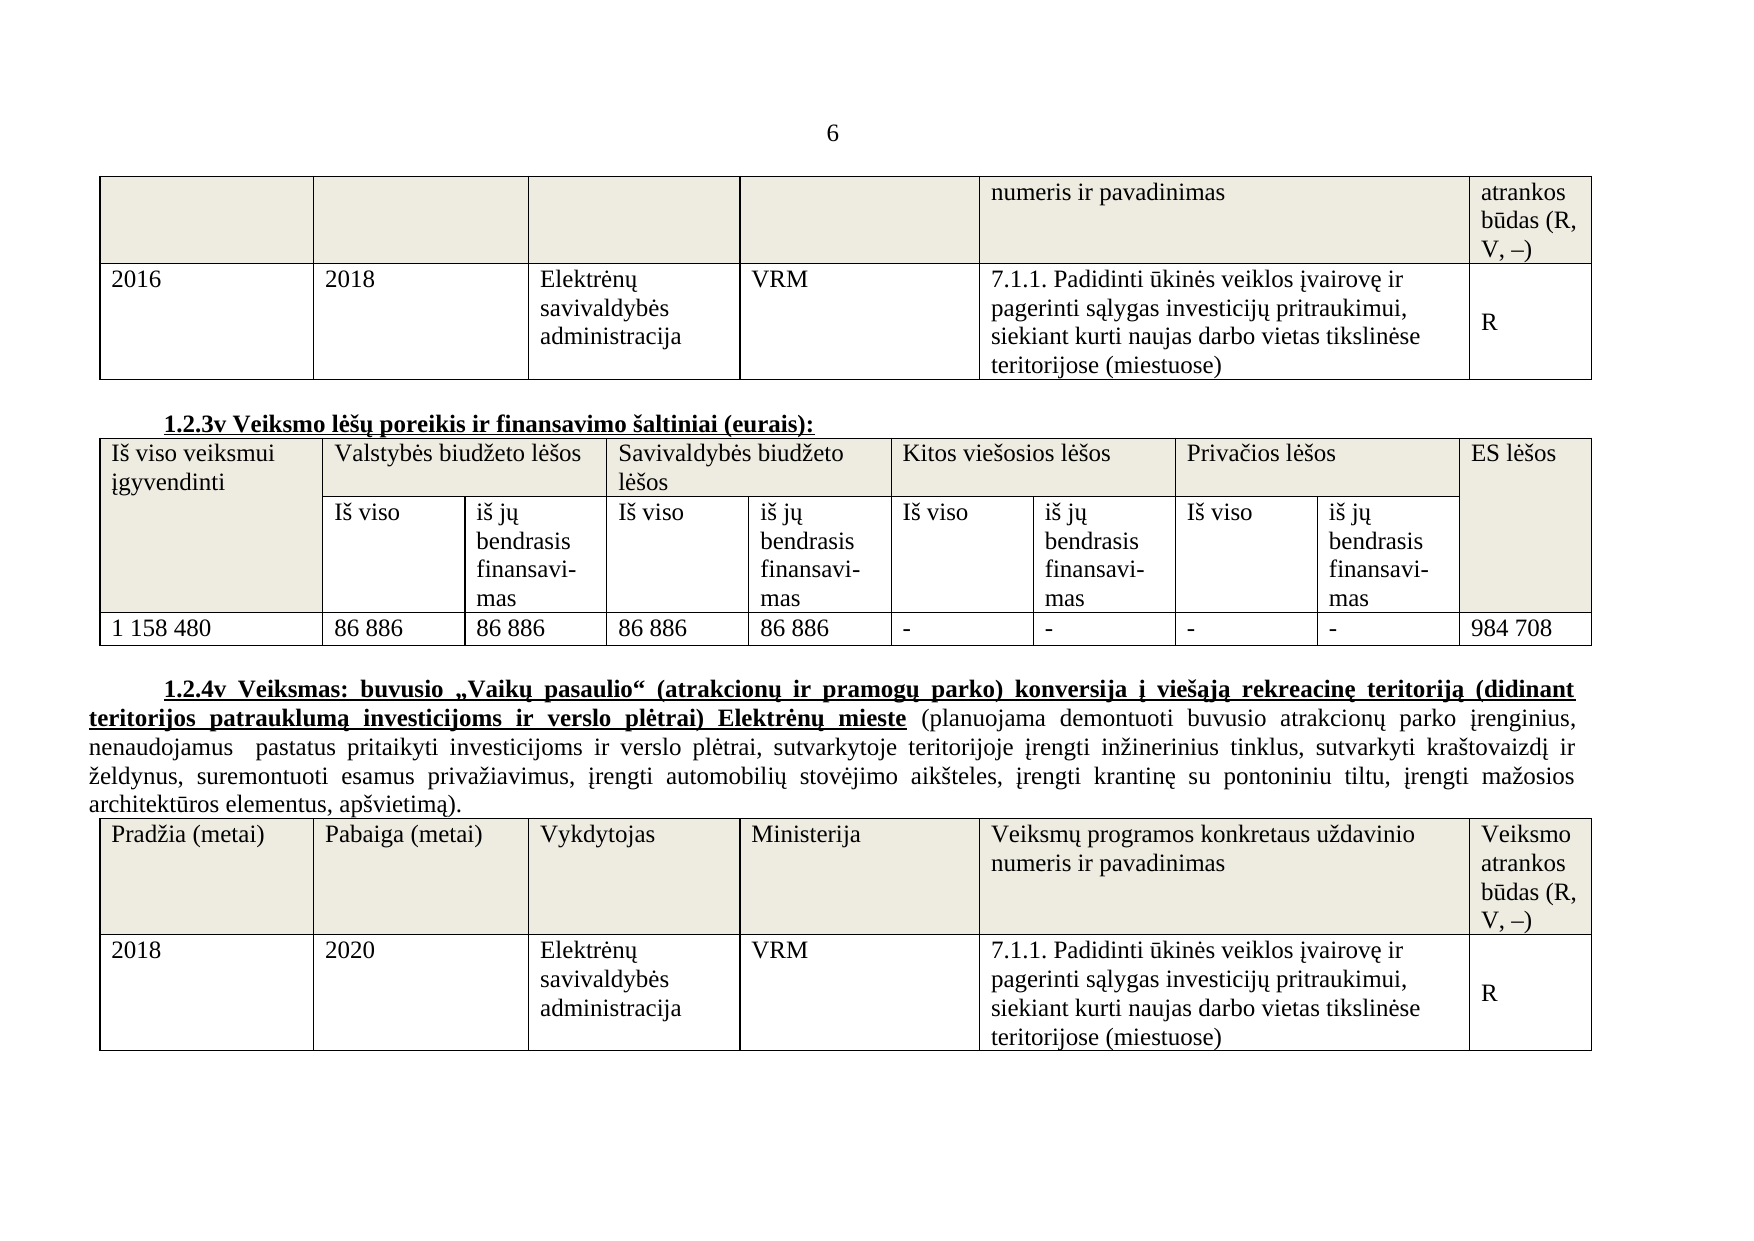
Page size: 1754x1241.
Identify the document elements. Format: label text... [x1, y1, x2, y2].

table_cell iš jų bendrasis finansavi- mas [1034, 497, 1175, 612]
table_header atrankos būdas (R, V, –) [1470, 177, 1591, 263]
table_cell 2020 [314, 935, 528, 1050]
table_cell R [1470, 264, 1591, 379]
table_header [529, 177, 739, 263]
table_header Ministerija [741, 819, 979, 934]
table_header [101, 177, 313, 263]
table_cell 2018 [101, 935, 313, 1050]
table_cell VRM [741, 935, 979, 1050]
table_cell R [1470, 935, 1591, 1050]
table_cell 2016 [101, 264, 313, 379]
table_cell - [1176, 613, 1317, 645]
table_cell - [1034, 613, 1175, 645]
table_cell iš jų bendrasis finansavi- mas [1318, 497, 1459, 612]
table_cell - [892, 613, 1033, 645]
table_header Iš viso veiksmui įgyvendinti [101, 439, 322, 612]
table_header Valstybės biudžeto lėšos [323, 439, 606, 496]
table_header Savivaldybės biudžeto lėšos [607, 439, 891, 496]
table_header Veiksmų programos konkretaus uždavinio numeris ir pavadinimas [980, 819, 1469, 934]
table_cell Elektrėnų savivaldybės administracija [529, 935, 739, 1050]
table_header Kitos viešosios lėšos [892, 439, 1175, 496]
table_cell VRM [741, 264, 979, 379]
table_cell - [1318, 613, 1459, 645]
table_header Privačios lėšos [1176, 439, 1459, 496]
table_cell 7.1.1. Padidinti ūkinės veiklos įvairovę ir pagerinti sąlygas investicijų pritraukimui, siekiant kurti naujas darbo vietas tikslinėse teritorijose (miestuose) [980, 935, 1469, 1050]
table_cell 86 886 [607, 613, 748, 645]
table_header [314, 177, 528, 263]
table_header Pradžia (metai) [101, 819, 313, 934]
table_cell iš jų bendrasis finansavi- mas [749, 497, 891, 612]
table_cell 86 886 [466, 613, 606, 645]
table_cell 7.1.1. Padidinti ūkinės veiklos įvairovę ir pagerinti sąlygas investicijų pritraukimui, siekiant kurti naujas darbo vietas tikslinėse teritorijose (miestuose) [980, 264, 1469, 379]
table_cell 86 886 [749, 613, 891, 645]
table_cell Iš viso [892, 497, 1033, 612]
text 1.2.4v Veiksmas: buvusio „Vaikų pasaulio“ (atrakcionų ir pramogų parko) konversija į viešąją rekreacinę teritoriją (didinant teritorijos patrauklumą investicijoms ir verslo plėtrai) Elektrėnų mieste (planuojama demontuoti buvusio atrakcionų parko įrenginius, nenaudojamus pastatus pritaikyti investicijoms ir verslo plėtrai, sutvarkytoje teritorijoje įrengti inžinerinius tinklus, sutvarkyti kraštovaizdį ir želdynus, suremontuoti esamus privažiavimus, įrengti automobilių stovėjimo aikšteles, įrengti krantinę su pontoniniu tiltu, įrengti mažosios architektūros elementus, apšvietimą). [89, 674, 1577, 818]
table_cell Iš viso [607, 497, 748, 612]
table_header Veiksmo atrankos būdas (R, V, –) [1470, 819, 1591, 934]
table_header numeris ir pavadinimas [980, 177, 1469, 263]
table_cell iš jų bendrasis finansavi- mas [466, 497, 606, 612]
table_header ES lėšos [1460, 439, 1591, 612]
table_cell Iš viso [1176, 497, 1317, 612]
table_header Pabaiga (metai) [314, 819, 528, 934]
table_cell Iš viso [323, 497, 464, 612]
table_cell 1 158 480 [101, 613, 322, 645]
text 1.2.3v Veiksmo lėšų poreikis ir finansavimo šaltiniai (eurais): [89, 409, 1577, 437]
table_cell 984 708 [1460, 613, 1591, 645]
table_header [741, 177, 979, 263]
table_header Vykdytojas [529, 819, 739, 934]
table_cell Elektrėnų savivaldybės administracija [529, 264, 739, 379]
table_cell 86 886 [323, 613, 464, 645]
table_cell 2018 [314, 264, 528, 379]
